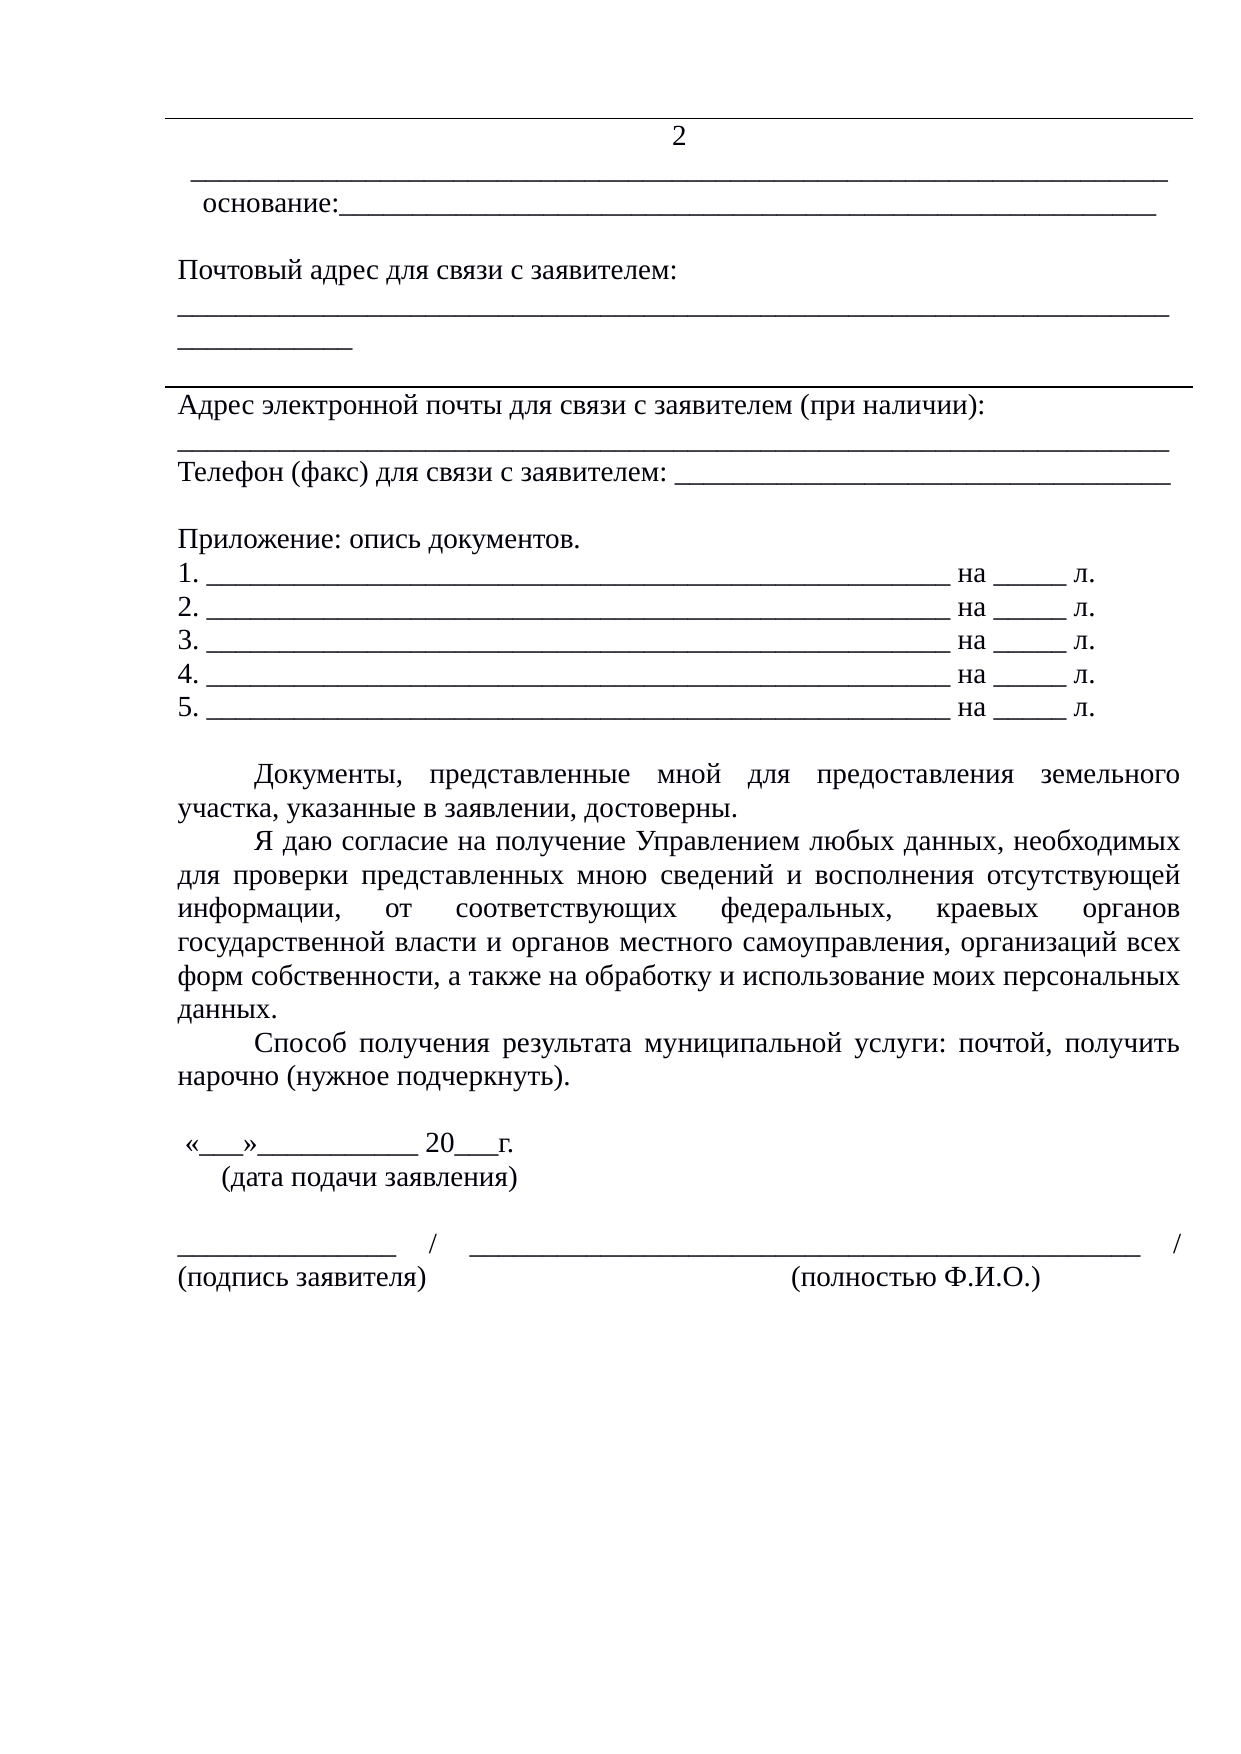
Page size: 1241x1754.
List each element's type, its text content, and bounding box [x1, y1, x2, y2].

text 2. ___________________________________________________ на _____ л. [177, 589, 1181, 622]
text 1. ___________________________________________________ на _____ л. [177, 555, 1181, 589]
text Способ получения результата муниципальной услуги: почтой, получить нарочно (нужное подчеркнуть). [177, 1025, 1181, 1092]
text (дата подачи заявления) [177, 1159, 1181, 1192]
text _______________ / ______________________________________________ / (подпись заявителя) (полностью Ф.И.О.) [177, 1226, 1181, 1293]
text 5. ___________________________________________________ на _____ л. [177, 689, 1181, 723]
text Приложение: опись документов. [177, 522, 1181, 555]
table_cell [1193, 118, 1238, 386]
text 4. ___________________________________________________ на _____ л. [177, 656, 1181, 689]
text 3. ___________________________________________________ на _____ л. [177, 622, 1181, 656]
text Телефон (факс) для связи с заявителем: __________________________________ [177, 454, 1181, 488]
text Я даю согласие на получение Управлением любых данных, необходимых для проверки представленных мною сведений и восполнения отсутствующей информации, от соответствующих федеральных, краевых органов государственной власти и органов местного самоуправления, организаций всех форм собственности, а также на обработку и использование моих персональных данных. [177, 823, 1181, 1025]
text «___»___________ 20___г. [177, 1125, 1181, 1159]
text Адрес электронной почты для связи с заявителем (при наличии): ____________________________________________________________________ [177, 388, 1181, 454]
table_cell 2 ___________________________________________________________________ основание:________________________________________________________ Почтовый адрес для связи с заявителем: ________________________________________________________________________________ [165, 119, 1192, 386]
text Документы, представленные мной для предоставления земельного участка, указанные в заявлении, достоверны. [177, 756, 1181, 823]
